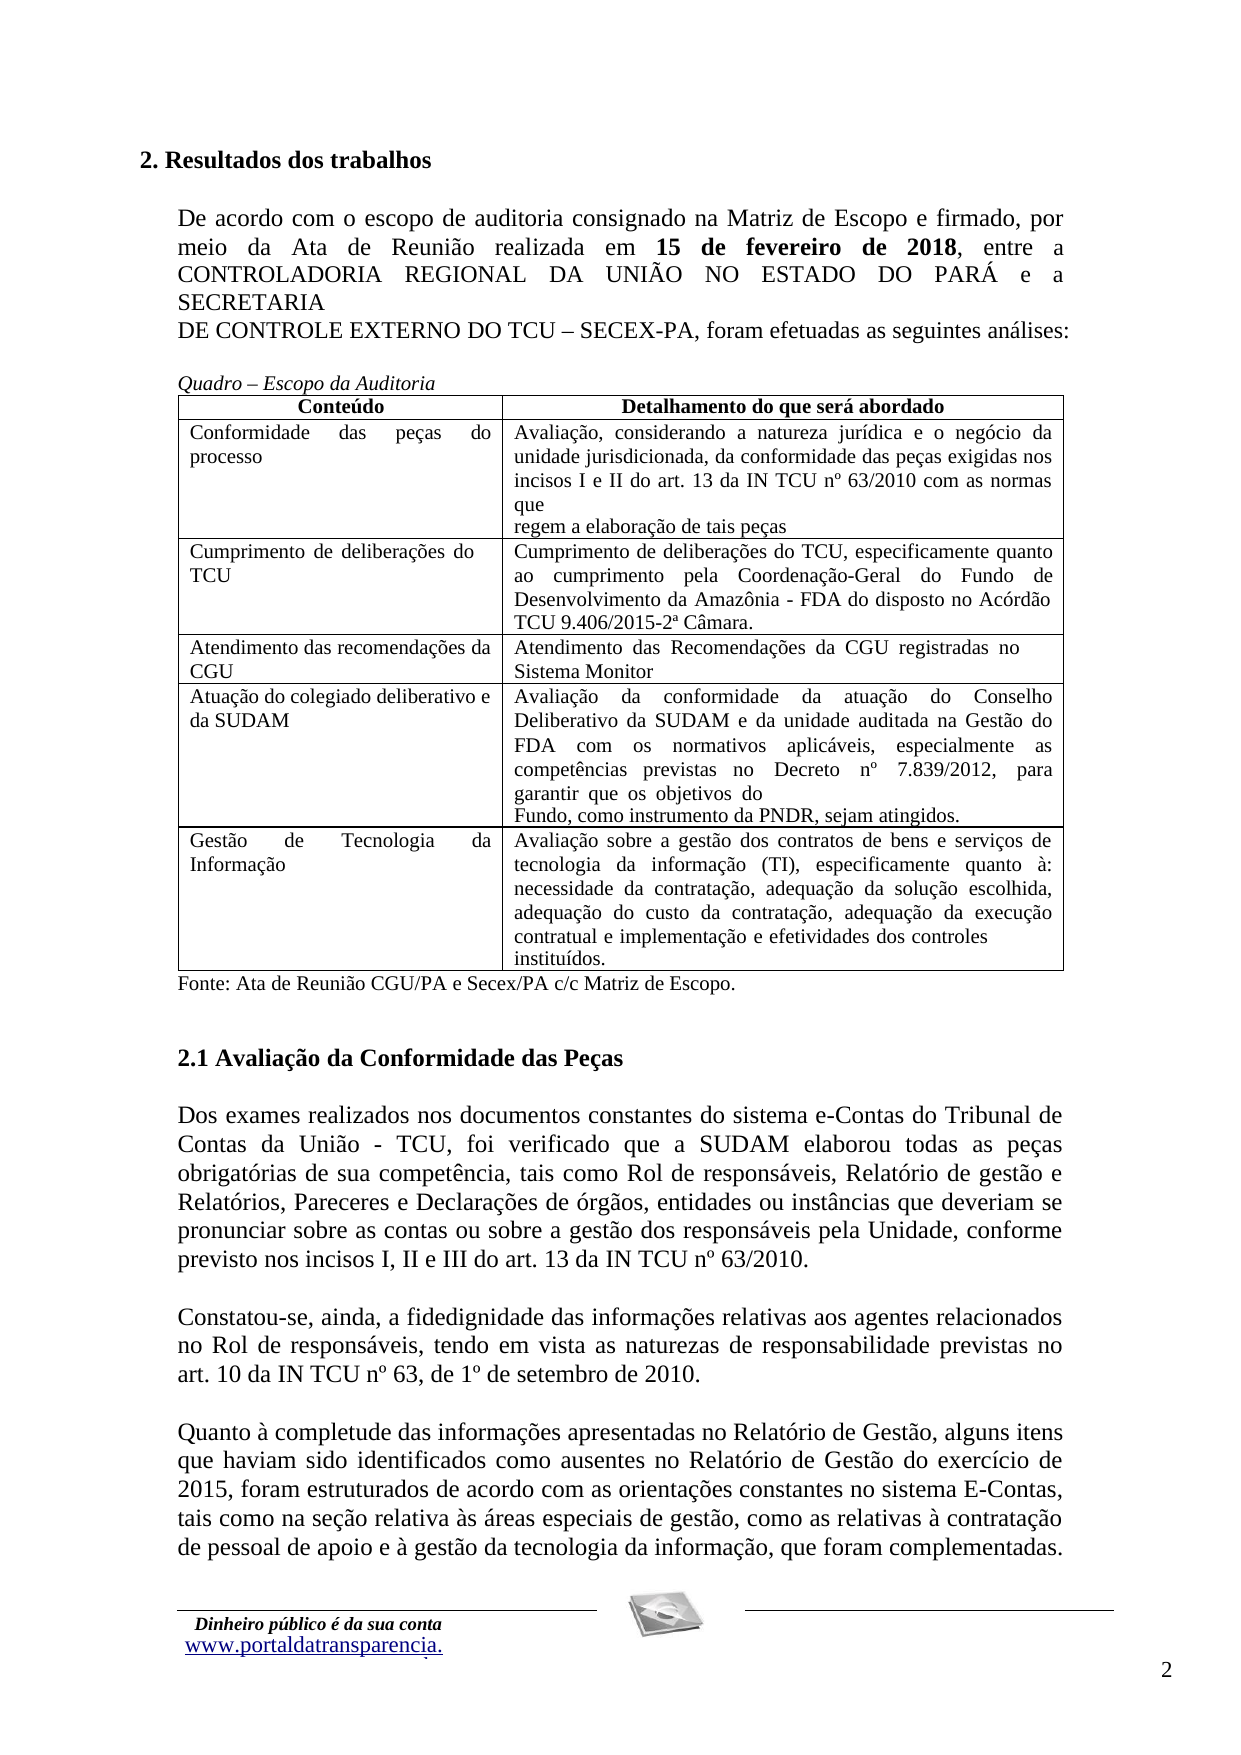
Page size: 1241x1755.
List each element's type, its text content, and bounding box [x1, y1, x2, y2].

table_cell Cumprimento de deliberações do TCU [179, 539, 502, 634]
text De acordo com o escopo de auditoria consignado na Matriz de Escopo e firmado, por meio da Ata de Reunião realizada em 15 de fevereiro de 2018, entre a CONTROLADORIA REGIONAL DA UNIÃO NO ESTADO DO PARÁ e a SECRETARIA [177, 203, 1064, 316]
table_cell Gestão de Tecnologia da Informação [179, 828, 502, 970]
table_cell Avaliação sobre a gestão dos contratos de bens e serviços de tecnologia da informação (TI), especificamente quanto à: necessidade da contratação, adequação da solução escolhida, adequação do custo da contratação, adequação da execução contratual e implementação e efetividades dos controles instituídos. [503, 828, 1063, 970]
list Resultados dos trabalhos [139, 145, 1124, 174]
table_header Detalhamento do que será abordado [503, 396, 1063, 419]
text Fonte: Ata de Reunião CGU/PA e Secex/PA c/c Matriz de Escopo. [177, 971, 1124, 995]
table_header Conteúdo [179, 396, 502, 419]
table_cell Conformidade das peças do processo [179, 420, 502, 538]
text Constatou-se, ainda, a fidedignidade das informações relativas aos agentes relacionados no Rol de responsáveis, tendo em vista as naturezas de responsabilidade previstas no art. 10 da IN TCU nº 63, de 1º de setembro de 2010. [177, 1302, 1063, 1388]
table_cell Atendimento das recomendações da CGU [179, 635, 502, 683]
text Dos exames realizados nos documentos constantes do sistema e-Contas do Tribunal de Contas da União - TCU, foi verificado que a SUDAM elaborou todas as peças obrigatórias de sua competência, tais como Rol de responsáveis, Relatório de gestão e Relatórios, Pareceres e Declarações de órgãos, entidades ou instâncias que deveriam se pronunciar sobre as contas ou sobre a gestão dos responsáveis pela Unidade, conforme previsto nos incisos I, II e III do art. 13 da IN TCU nº 63/2010. [177, 1101, 1063, 1273]
table_cell Avaliação, considerando a natureza jurídica e o negócio da unidade jurisdicionada, da conformidade das peças exigidas nos incisos I e II do art. 13 da IN TCU nº 63/2010 com as normas que regem a elaboração de tais peças [503, 420, 1063, 538]
table_cell Avaliação da conformidade da atuação do Conselho Deliberativo da SUDAM e da unidade auditada na Gestão do FDA com os normativos aplicáveis, especialmente as competências previstas no Decreto nº 7.839/2012, para garantir que os objetivos do Fundo, como instrumento da PNDR, sejam atingidos. [503, 684, 1063, 826]
table_cell Cumprimento de deliberações do TCU, especificamente quanto ao cumprimento pela Coordenação-Geral do Fundo de Desenvolvimento da Amazônia - FDA do disposto no Acórdão TCU 9.406/2015-2ª Câmara. [503, 539, 1063, 634]
text Quanto à completude das informações apresentadas no Relatório de Gestão, alguns itens que haviam sido identificados como ausentes no Relatório de Gestão do exercício de 2015, foram estruturados de acordo com as orientações constantes no sistema E-Contas, tais como na seção relativa às áreas especiais de gestão, como as relativas à contratação de pessoal de apoio e à gestão da tecnologia da informação, que foram complementadas. [177, 1417, 1064, 1561]
list Avaliação da Conformidade das Peças [177, 1043, 1124, 1072]
table_cell Atuação do colegiado deliberativo e da SUDAM [179, 684, 502, 826]
text Quadro – Escopo da Auditoria [177, 371, 1124, 395]
text DE CONTROLE EXTERNO DO TCU – SECEX-PA, foram efetuadas as seguintes análises: [177, 316, 1124, 343]
table_cell Atendimento das Recomendações da CGU registradas no Sistema Monitor [503, 635, 1063, 683]
